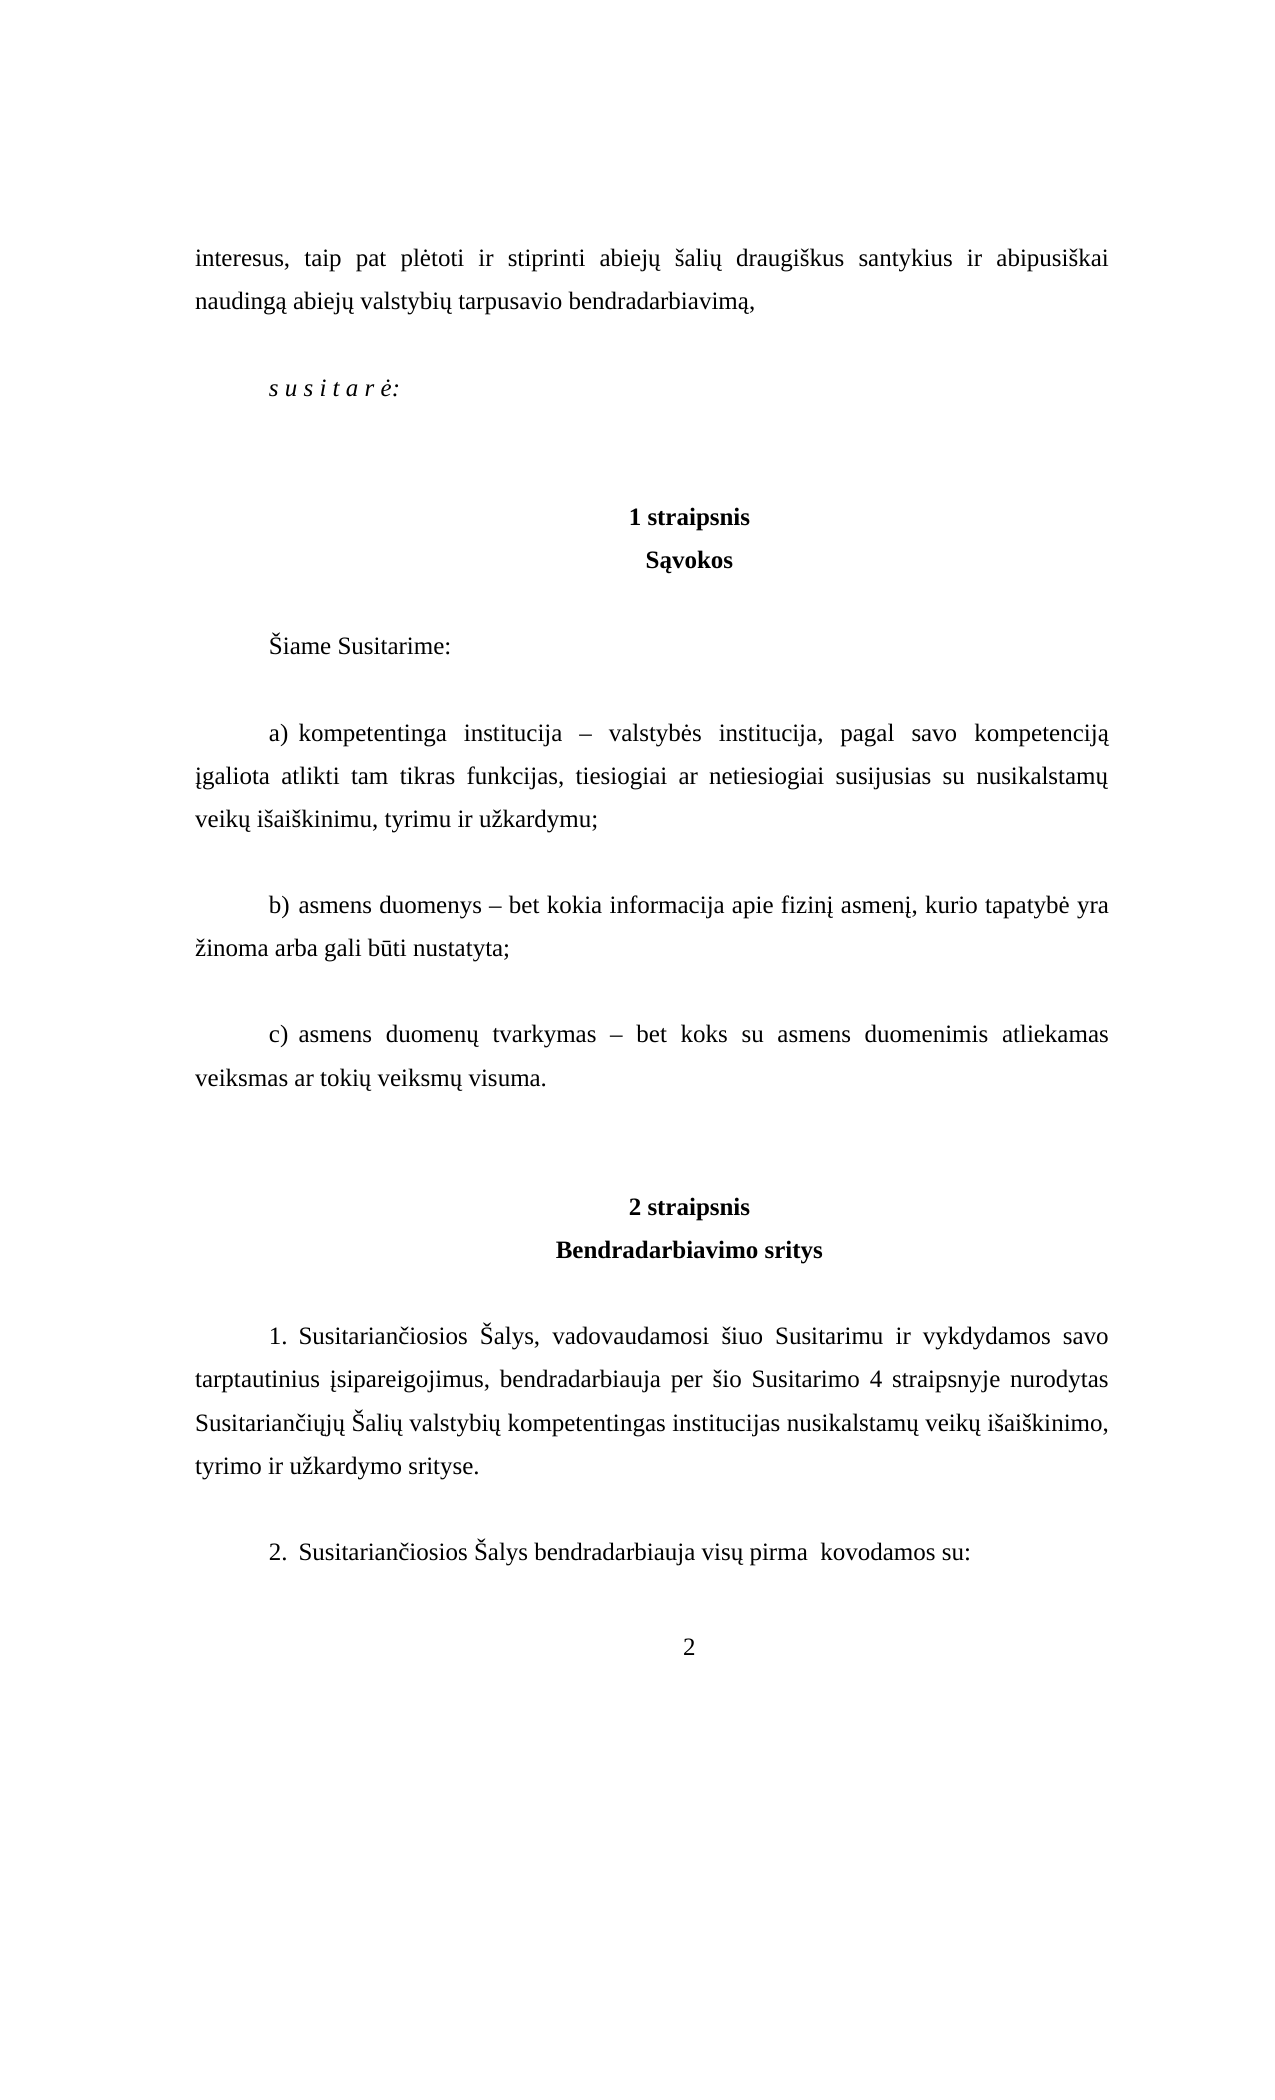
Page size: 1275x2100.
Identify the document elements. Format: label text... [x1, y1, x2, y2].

text s u s i t a r ė: [195, 373, 1109, 401]
text a) kompetentinga institucija – valstybės institucija, pagal savo kompetenciją įgaliota atlikti tam tikras funkcijas, tiesiogiai ar netiesiogiai susijusias su nusikalstamų veikų išaiškinimu, tyrimu ir užkardymu; [195, 718, 1109, 833]
text 1 straipsnis [195, 502, 1109, 531]
text b) asmens duomenys – bet kokia informacija apie fizinį asmenį, kurio tapatybė yra žinoma arba gali būti nustatyta; [195, 890, 1109, 962]
text 2 straipsnis [195, 1192, 1109, 1221]
text Šiame Susitarime: [195, 631, 1109, 660]
text interesus, taip pat plėtoti ir stiprinti abiejų šalių draugiškus santykius ir abipusiškai naudingą abiejų valstybių tarpusavio bendradarbiavimą, [195, 243, 1109, 315]
text 2. Susitariančiosios Šalys bendradarbiauja visų pirma kovodamos su: [195, 1537, 1109, 1566]
text Sąvokos [195, 545, 1109, 574]
text 1. Susitariančiosios Šalys, vadovaudamosi šiuo Susitarimu ir vykdydamos savo tarptautinius įsipareigojimus, bendradarbiauja per šio Susitarimo 4 straipsnyje nurodytas Susitariančiųjų Šalių valstybių kompetentingas institucijas nusikalstamų veikų išaiškinimo, tyrimo ir užkardymo srityse. [195, 1321, 1109, 1479]
text Bendradarbiavimo sritys [195, 1235, 1109, 1264]
text c) asmens duomenų tvarkymas – bet koks su asmens duomenimis atliekamas veiksmas ar tokių veiksmų visuma. [195, 1019, 1109, 1091]
